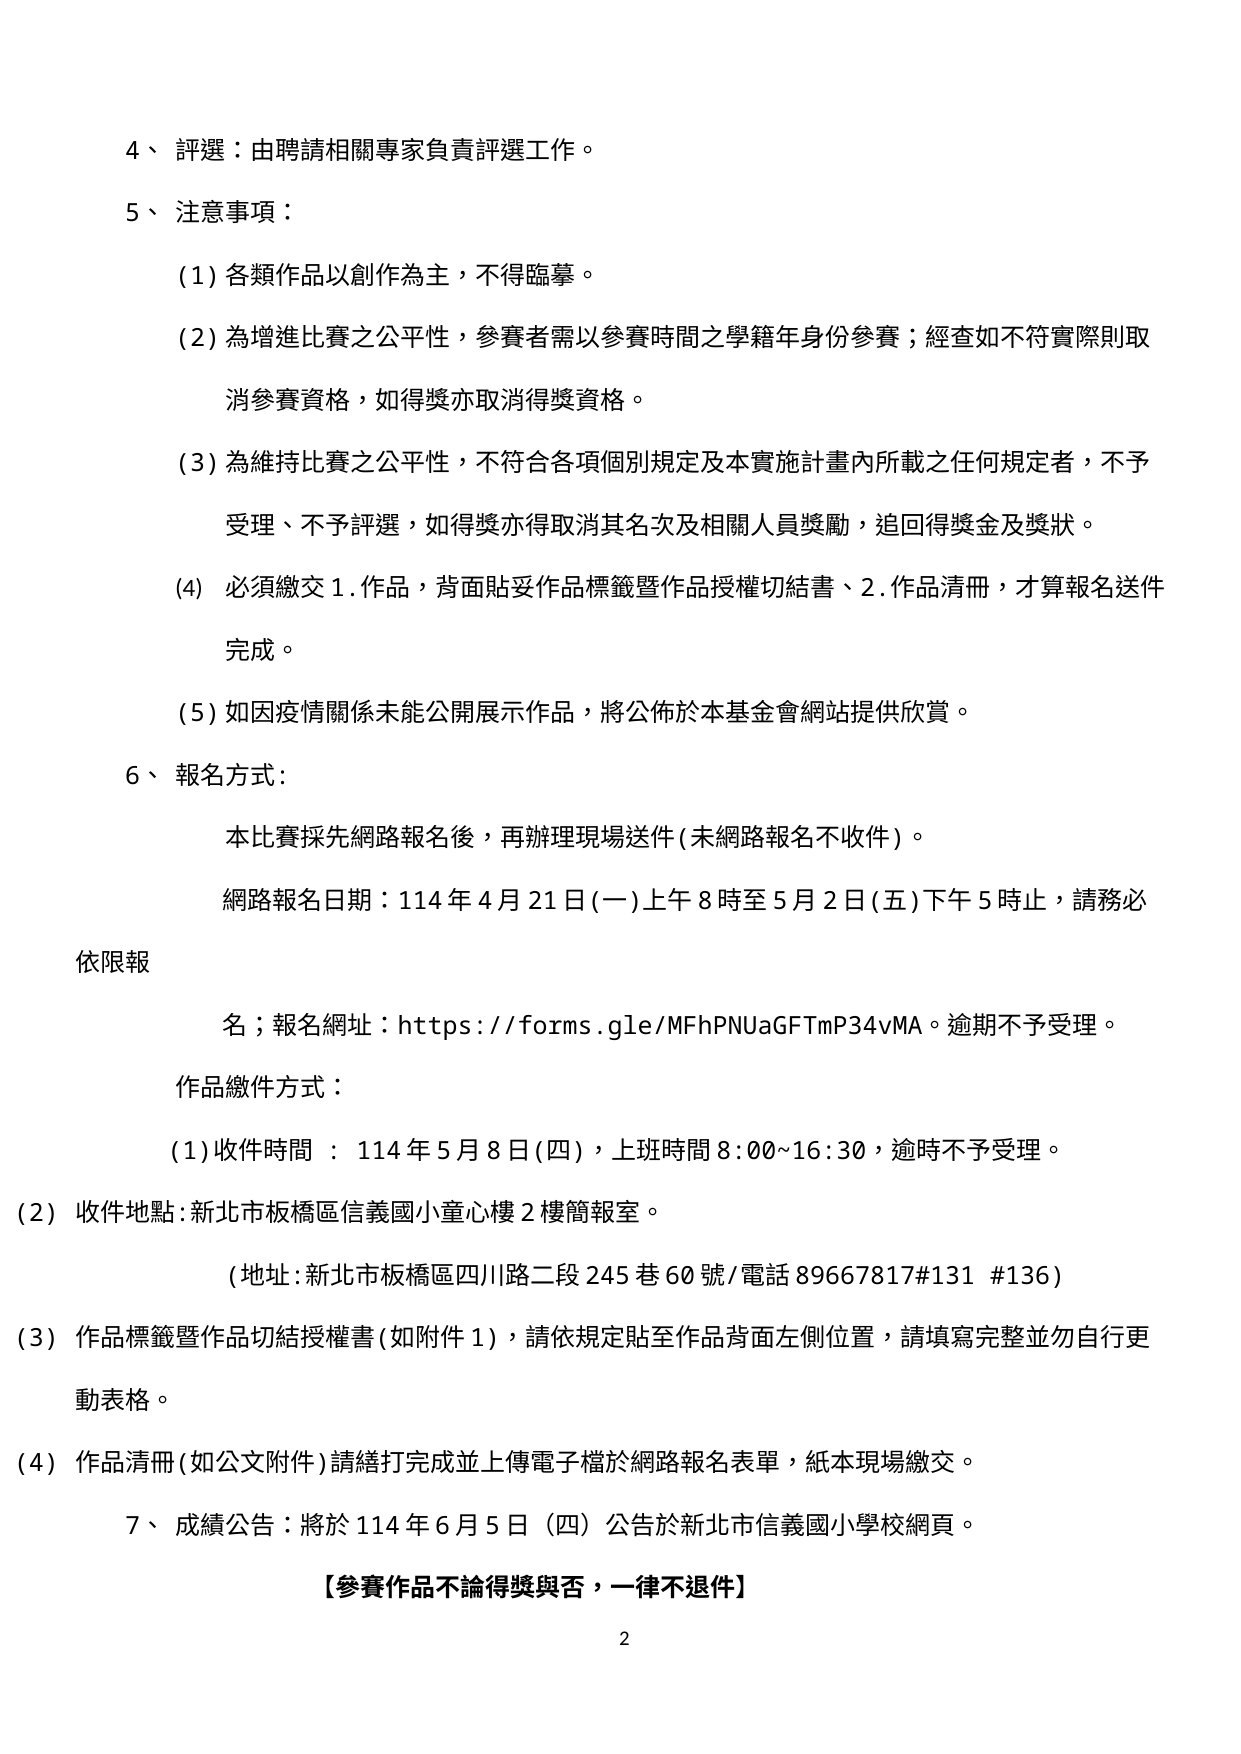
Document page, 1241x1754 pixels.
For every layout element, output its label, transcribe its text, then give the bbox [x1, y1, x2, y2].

list 為增進比賽之公平性，參賽者需以參賽時間之學籍年身份參賽；經查如不符實際則取消參賽資格，如得獎亦取消得獎資格。 [175, 294, 1165, 419]
list 為維持比賽之公平性，不符合各項個別規定及本實施計畫內所載之任何規定者，不予受理、不予評選，如得獎亦得取消其名次及相關人員獎勵，追回得獎金及獎狀。 [175, 419, 1165, 544]
text 【參賽作品不論得獎與否，一律不退件】 [175, 1544, 1165, 1607]
list 注意事項： [125, 169, 1165, 232]
text (地址:新北市板橋區四川路二段245巷60號/電話89667817#131 #136) [225, 1232, 1165, 1294]
list 評選：由聘請相關專家負責評選工作。 [125, 107, 1165, 169]
text 本比賽採先網路報名後，再辦理現場送件(未網路報名不收件)。 [225, 794, 1165, 857]
list 各類作品以創作為主，不得臨摹。 [175, 232, 1165, 294]
text 網路報名日期：114年4月21日(一)上午8時至5月2日(五)下午5時止，請務必依限報 [75, 857, 1165, 982]
text 名；報名網址：https://forms.gle/MFhPNUaGFTmP34vMA。逾期不予受理。 [75, 982, 1165, 1044]
list 報名方式: [125, 732, 1165, 794]
text 作品繳件方式： [175, 1044, 1165, 1107]
list 如因疫情關係未能公開展示作品，將公佈於本基金會網站提供欣賞。 [175, 669, 1165, 732]
list 作品標籤暨作品切結授權書(如附件1)，請依規定貼至作品背面左側位置，請填寫完整並勿自行更動表格。 [14, 1294, 1165, 1419]
list 成績公告：將於114年6月5日（四）公告於新北市信義國小學校網頁。 [125, 1482, 1165, 1544]
list 必須繳交1.作品，背面貼妥作品標籤暨作品授權切結書、2.作品清冊，才算報名送件完成。 [175, 544, 1165, 669]
list 收件地點:新北市板橋區信義國小童心樓2樓簡報室。 [14, 1169, 1165, 1232]
list 作品清冊(如公文附件)請繕打完成並上傳電子檔於網路報名表單，紙本現場繳交。 [14, 1419, 1165, 1482]
list 收件時間 : 114年5月8日(四)，上班時間8:00~16:30，逾時不予受理。 [164, 1107, 1165, 1169]
